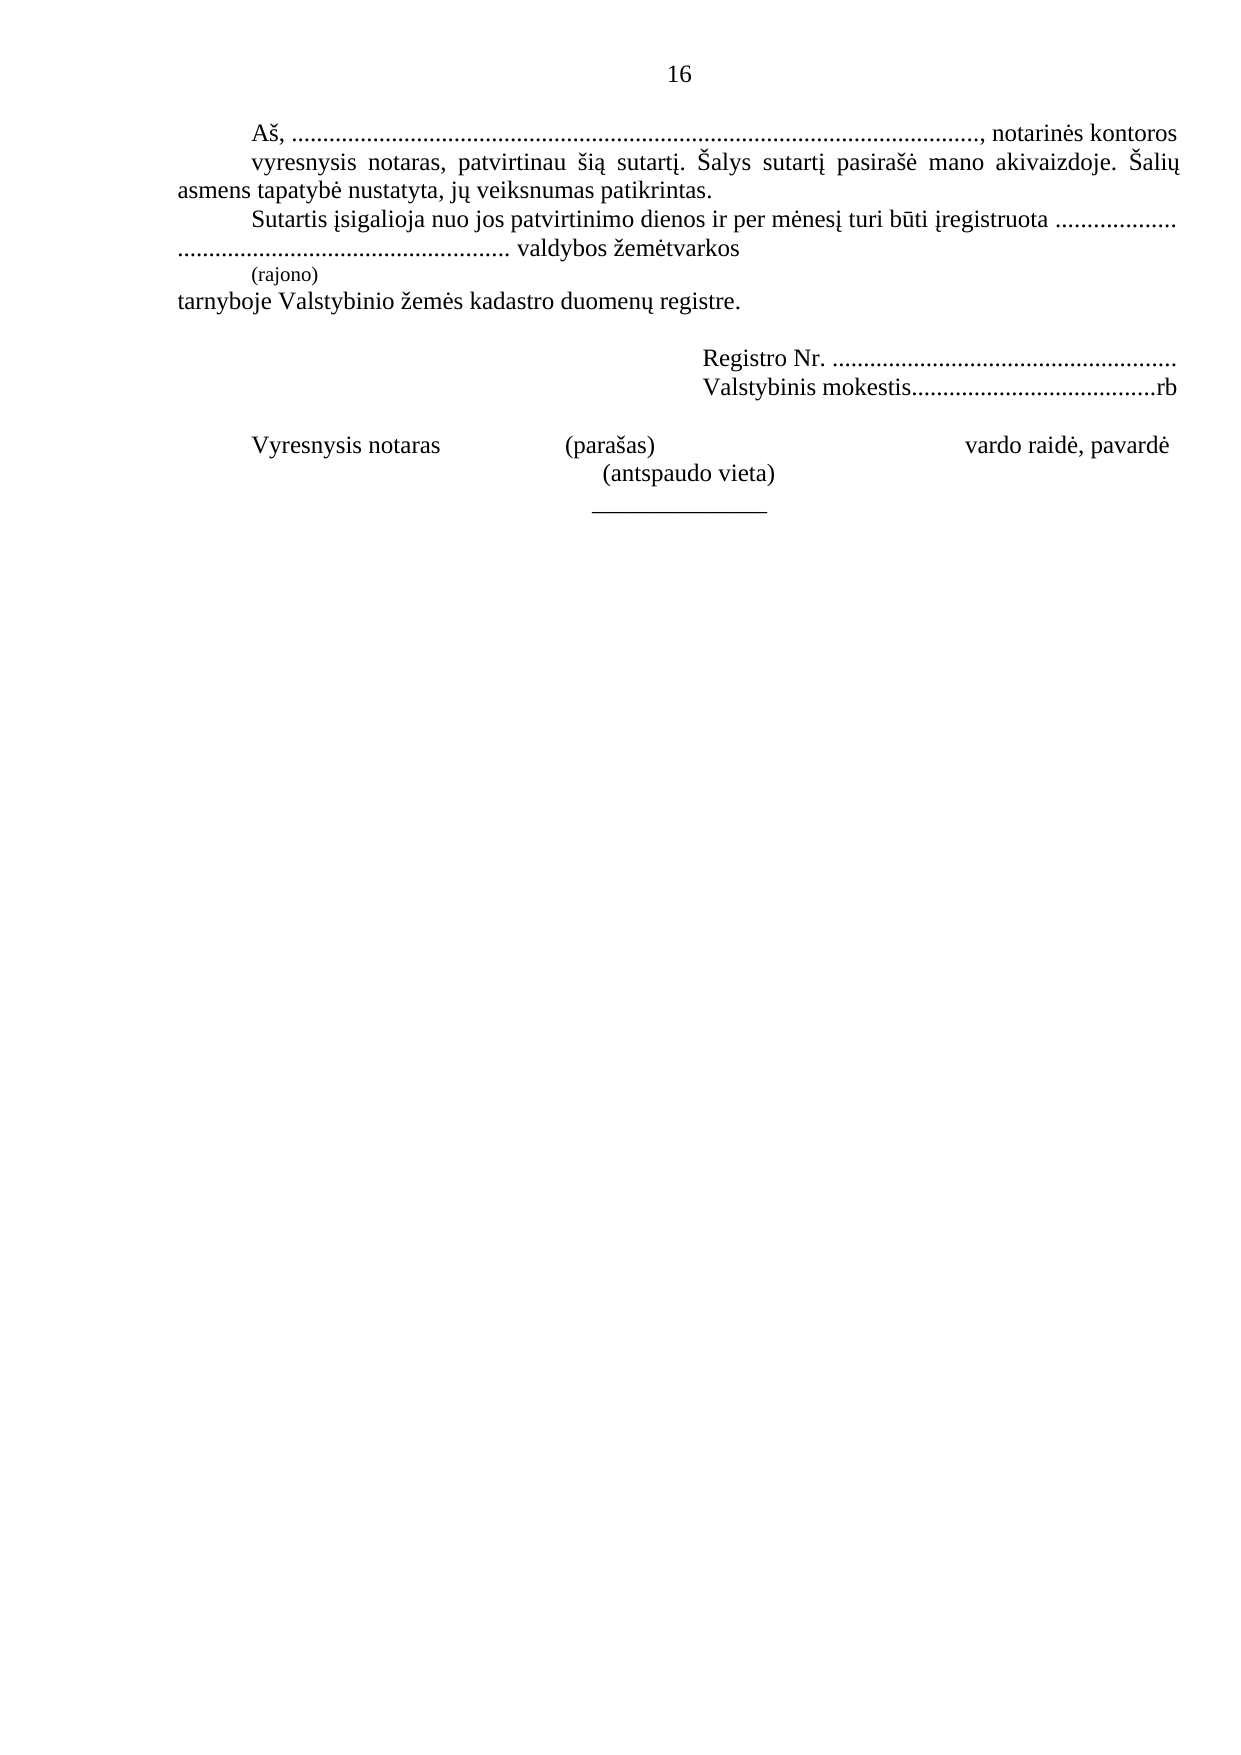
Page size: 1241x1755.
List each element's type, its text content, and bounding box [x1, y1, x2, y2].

text Aš, , notarinės kontoros [177, 118, 1181, 147]
text Vyresnysis notaras (parašas) vardo raidė, pavardė [177, 430, 1181, 458]
text ______________ [177, 487, 1181, 516]
text vyresnysis notaras, patvirtinau šią sutartį. Šalys sutartį pasirašė mano akivaizdoje. Šalių asmens tapatybė nustatyta, jų veiksnumas patikrintas. [177, 147, 1181, 204]
text (rajono) [177, 262, 1181, 286]
text tarnyboje Valstybinio žemės kadastro duomenų registre. [177, 286, 1181, 315]
text (antspaudo vieta) [177, 458, 1181, 487]
text Sutartis įsigalioja nuo jos patvirtinimo dienos ir per mėnesį turi būti įregistruota [177, 204, 1181, 233]
text Registro Nr. [177, 343, 1181, 372]
text Valstybinis mokestis rb [177, 372, 1181, 401]
text valdybos žemėtvarkos [177, 233, 1181, 262]
